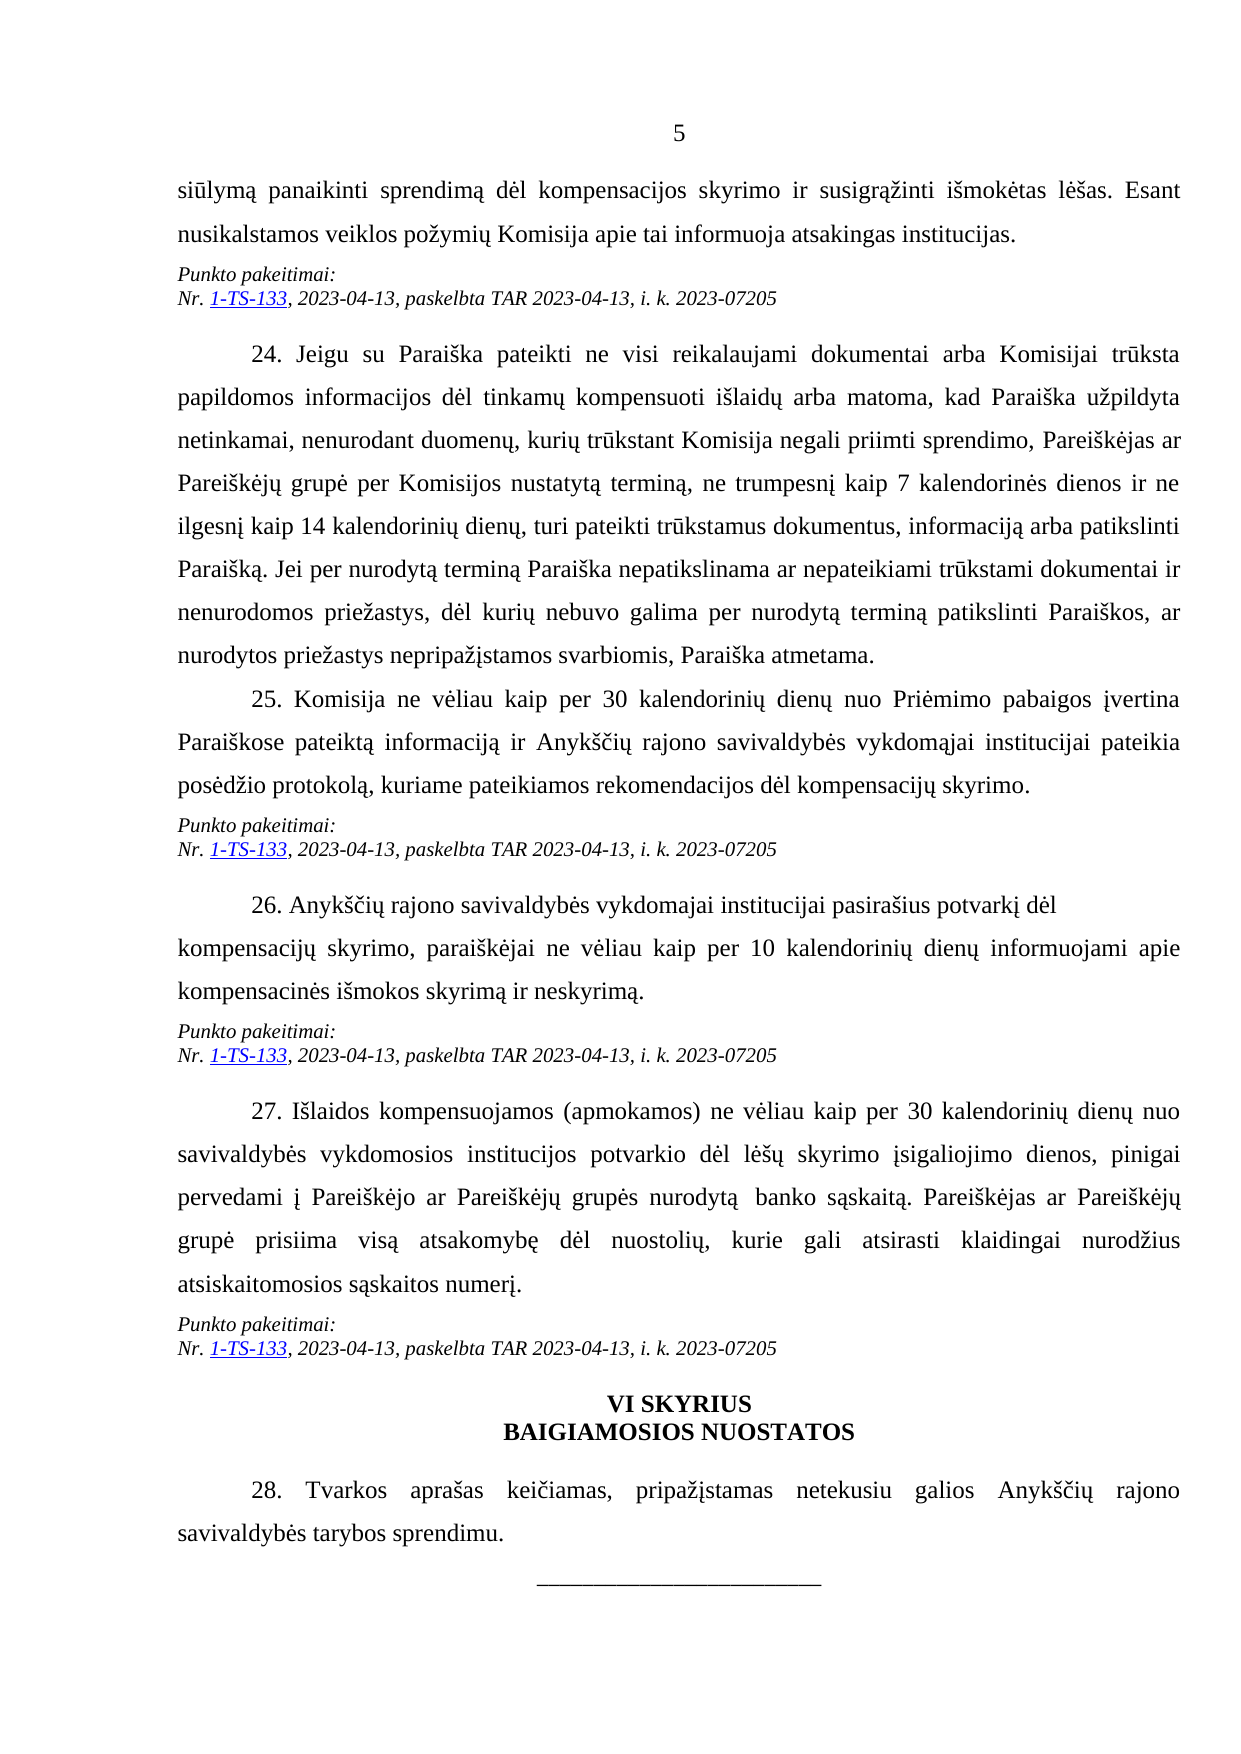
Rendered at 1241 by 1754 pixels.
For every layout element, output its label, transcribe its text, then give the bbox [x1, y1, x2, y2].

text siūlymą panaikinti sprendimą dėl kompensacijos skyrimo ir susigrąžinti išmokėtas lėšas. Esant nusikalstamos veiklos požymių Komisija apie tai informuoja atsakingas institucijas. [177, 176, 1181, 247]
text 28. Tvarkos aprašas keičiamas, pripažįstamas netekusiu galios Anykščių rajono savivaldybės tarybos sprendimu. [177, 1475, 1181, 1547]
text VI SKYRIUS [177, 1389, 1181, 1417]
text Nr. 1-TS-133, 2023-04-13, paskelbta TAR 2023-04-13, i. k. 2023-07205 [177, 1043, 1181, 1067]
text Punkto pakeitimai: [177, 1019, 1181, 1043]
text Nr. 1-TS-133, 2023-04-13, paskelbta TAR 2023-04-13, i. k. 2023-07205 [177, 286, 1181, 310]
text kompensacijų skyrimo, paraiškėjai ne vėliau kaip per 10 kalendorinių dienų informuojami apie kompensacinės išmokos skyrimą ir neskyrimą. [177, 933, 1181, 1005]
text Nr. 1-TS-133, 2023-04-13, paskelbta TAR 2023-04-13, i. k. 2023-07205 [177, 1336, 1181, 1360]
text _________________________ [177, 1561, 1181, 1589]
text Punkto pakeitimai: [177, 262, 1181, 286]
text 27. Išlaidos kompensuojamos (apmokamos) ne vėliau kaip per 30 kalendorinių dienų nuo savivaldybės vykdomosios institucijos potvarkio dėl lėšų skyrimo įsigaliojimo dienos, pinigai pervedami į Pareiškėjo ar Pareiškėjų grupės nurodytą banko sąskaitą. Pareiškėjas ar Pareiškėjų grupė prisiima visą atsakomybę dėl nuostolių, kurie gali atsirasti klaidingai nurodžius atsiskaitomosios sąskaitos numerį. [177, 1096, 1181, 1297]
text Punkto pakeitimai: [177, 813, 1181, 837]
text 26. Anykščių rajono savivaldybės vykdomajai institucijai pasirašius potvarkį dėl [251, 890, 1181, 919]
text 24. Jeigu su Paraiška pateikti ne visi reikalaujami dokumentai arba Komisijai trūksta papildomos informacijos dėl tinkamų kompensuoti išlaidų arba matoma, kad Paraiška užpildyta netinkamai, nenurodant duomenų, kurių trūkstant Komisija negali priimti sprendimo, Pareiškėjas ar Pareiškėjų grupė per Komisijos nustatytą terminą, ne trumpesnį kaip 7 kalendorinės dienos ir ne ilgesnį kaip 14 kalendorinių dienų, turi pateikti trūkstamus dokumentus, informaciją arba patikslinti Paraišką. Jei per nurodytą terminą Paraiška nepatikslinama ar nepateikiami trūkstami dokumentai ir nenurodomos priežastys, dėl kurių nebuvo galima per nurodytą terminą patikslinti Paraiškos, ar nurodytos priežastys nepripažįstamos svarbiomis, Paraiška atmetama. [177, 339, 1181, 669]
text 25. Komisija ne vėliau kaip per 30 kalendorinių dienų nuo Priėmimo pabaigos įvertina Paraiškose pateiktą informaciją ir Anykščių rajono savivaldybės vykdomąjai institucijai pateikia posėdžio protokolą, kuriame pateikiamos rekomendacijos dėl kompensacijų skyrimo. [177, 684, 1181, 799]
text Punkto pakeitimai: [177, 1312, 1181, 1336]
text Nr. 1-TS-133, 2023-04-13, paskelbta TAR 2023-04-13, i. k. 2023-07205 [177, 837, 1181, 861]
text BAIGIAMOSIOS NUOSTATOS [177, 1417, 1181, 1446]
